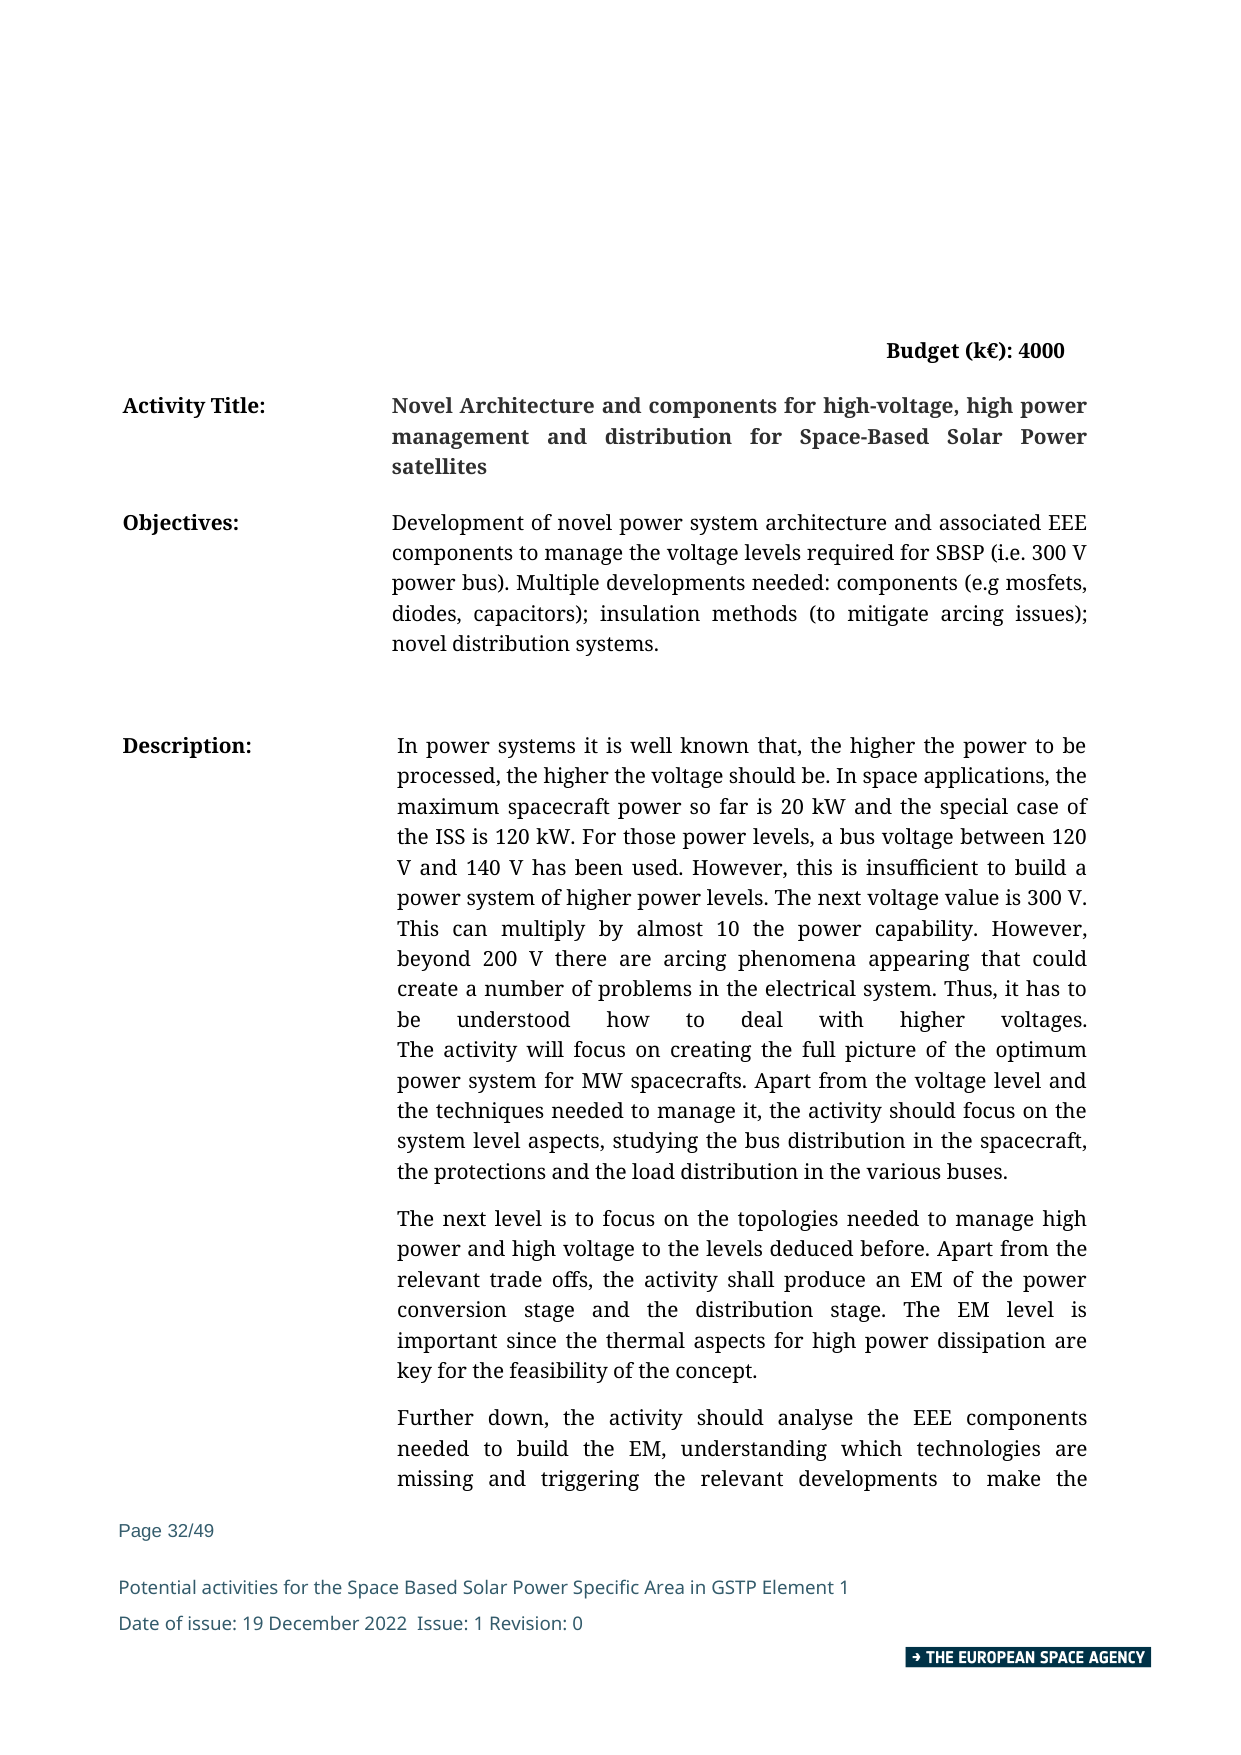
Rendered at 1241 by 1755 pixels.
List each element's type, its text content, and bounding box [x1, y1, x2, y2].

table_header [118, 332, 387, 387]
table_header Budget (k€): 4000 [822, 332, 1092, 387]
table_cell Objectives: [118, 504, 387, 727]
table_cell Activity Title: [118, 388, 387, 503]
table_cell In power systems it is well known that, the higher the power to be processed, the higher the voltage should be. In space applications, the maximum spacecraft power so far is 20 kW and the special case of the ISS is 120 kW. For those power levels, a bus voltage between 120 V and 140 V has been used. However, this is insufficient to build a power system of higher power levels. The next voltage value is 300 V. This can multiply by almost 10 the power capability. However, beyond 200 V there are arcing phenomena appearing that could create a number of problems in the electrical system. Thus, it has to be understood how to deal with higher voltages. The activity will focus on creating the full picture of the optimum power system for MW spacecrafts. Apart from the voltage level and the techniques needed to manage it, the activity should focus on the system level aspects, studying the bus distribution in the spacecraft, the protections and the load distribution in the various buses. The next level is to focus on the topologies needed to manage high power and high voltage to the levels deduced before. Apart from the relevant trade offs, the activity shall produce an EM of the power conversion stage and the distribution stage. The EM level is important since the thermal aspects for high power dissipation are key for the feasibility of the concept. Further down, the activity should analyse the EEE components needed to build the EM, understanding which technologies are missing and triggering the relevant developments to make the [388, 727, 1092, 1497]
table_header [388, 332, 822, 387]
table_cell Development of novel power system architecture and associated EEE components to manage the voltage levels required for SBSP (i.e. 300 V power bus). Multiple developments needed: components (e.g mosfets, diodes, capacitors); insulation methods (to mitigate arcing issues); novel distribution systems. [388, 504, 1092, 727]
table_cell Description: [118, 727, 387, 1497]
table_cell Novel Architecture and components for high-voltage, high power management and distribution for Space-Based Solar Power satellites [388, 388, 1092, 503]
